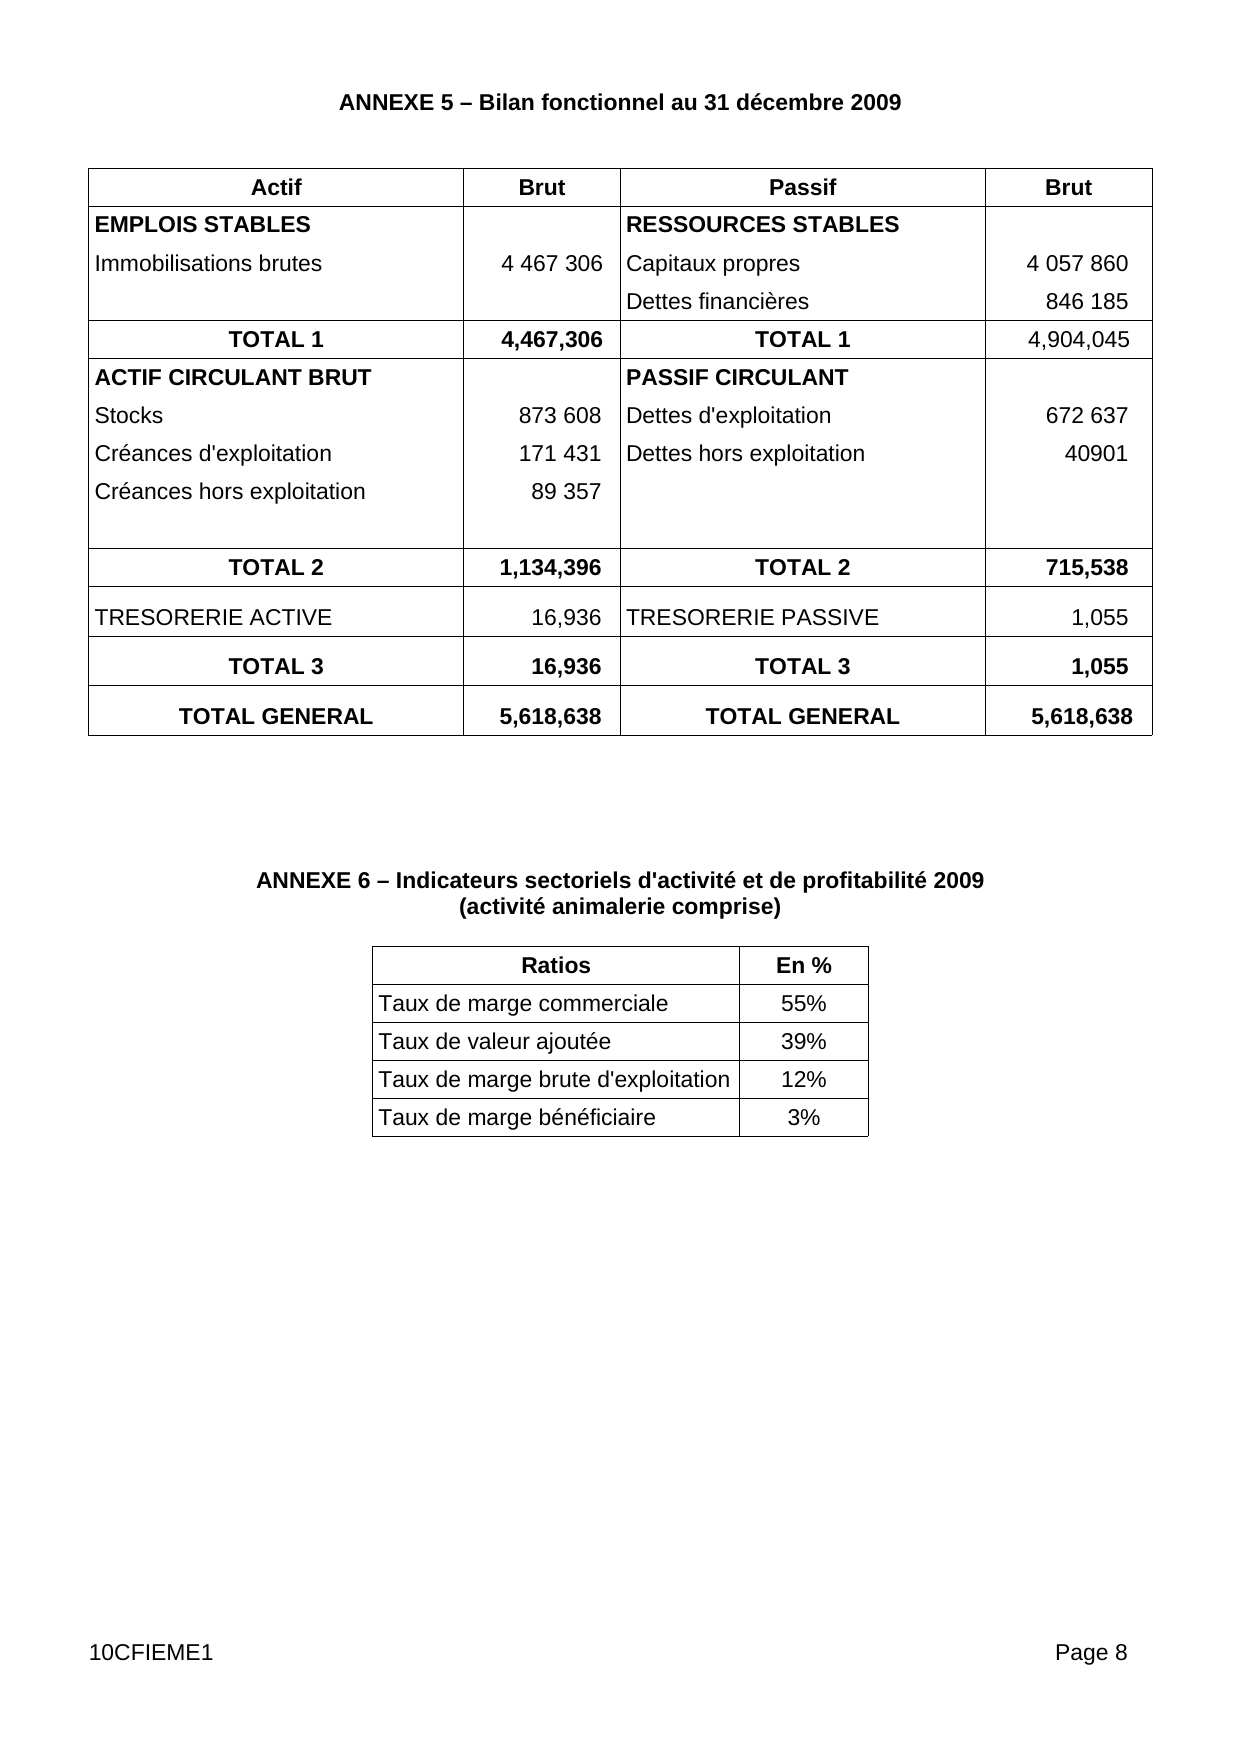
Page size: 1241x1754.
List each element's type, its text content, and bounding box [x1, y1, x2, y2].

table_cell Taux de marge bénéficiaire [373, 1099, 739, 1136]
text ANNEXE 5 – Bilan fonctionnel au 31 décembre 2009 [88, 88, 1152, 115]
table_cell TOTAL 2 [89, 549, 463, 586]
table_cell 16 936 [464, 637, 620, 685]
table_cell EMPLOIS STABLES Immobilisations brutes [89, 207, 463, 320]
table_cell ACTIF CIRCULANT BRUT Stocks Créances d'exploitation Créances hors exploitation [89, 359, 463, 548]
text (activité animalerie comprise) [88, 893, 1152, 919]
table_cell 4 467 306 [464, 321, 620, 358]
table_header Ratios [373, 947, 739, 984]
table_cell TOTAL 1 [89, 321, 463, 358]
table_cell 1 055 [986, 587, 1152, 636]
table_cell TOTAL 1 [621, 321, 985, 358]
table_cell RESSOURCES STABLES Capitaux propres Dettes financières [621, 207, 985, 320]
table_cell TOTAL 2 [621, 549, 985, 586]
table_header Brut [986, 169, 1152, 206]
table_cell TRESORERIE ACTIVE [89, 587, 463, 636]
table_cell 1 134 396 [464, 549, 620, 586]
table_cell 12% [740, 1061, 868, 1098]
table_cell 39% [740, 1023, 868, 1060]
table_header Brut [464, 169, 620, 206]
table_cell Taux de valeur ajoutée [373, 1023, 739, 1060]
table_cell PASSIF CIRCULANT Dettes d'exploitation Dettes hors exploitation [621, 359, 985, 548]
table_header Passif [621, 169, 985, 206]
table_cell TOTAL GENERAL [89, 686, 463, 735]
table_cell 16 936 [464, 587, 620, 636]
table_cell 873 608 171 431 89 357 [464, 359, 620, 548]
table_header En % [740, 947, 868, 984]
table_cell 55% [740, 985, 868, 1022]
table_cell 1 055 [986, 637, 1152, 685]
table_cell 672 637 40901 [986, 359, 1152, 548]
table_cell 5 618 638 [464, 686, 620, 735]
table_cell 3% [740, 1099, 868, 1136]
table_cell 4 057 860 846 185 [986, 207, 1152, 320]
table_cell TOTAL 3 [621, 637, 985, 685]
text ANNEXE 6 – Indicateurs sectoriels d'activité et de profitabilité 2009 [88, 867, 1152, 893]
table_cell 5 618 638 [986, 686, 1152, 735]
table_cell 4 904 045 [986, 321, 1152, 358]
table_cell Taux de marge brute d'exploitation [373, 1061, 739, 1098]
table_cell 715 538 [986, 549, 1152, 586]
table_cell 4 467 306 [464, 207, 620, 320]
table_cell TRESORERIE PASSIVE [621, 587, 985, 636]
table_cell Taux de marge commerciale [373, 985, 739, 1022]
table_header Actif [89, 169, 463, 206]
table_cell TOTAL 3 [89, 637, 463, 685]
table_cell TOTAL GENERAL [621, 686, 985, 735]
